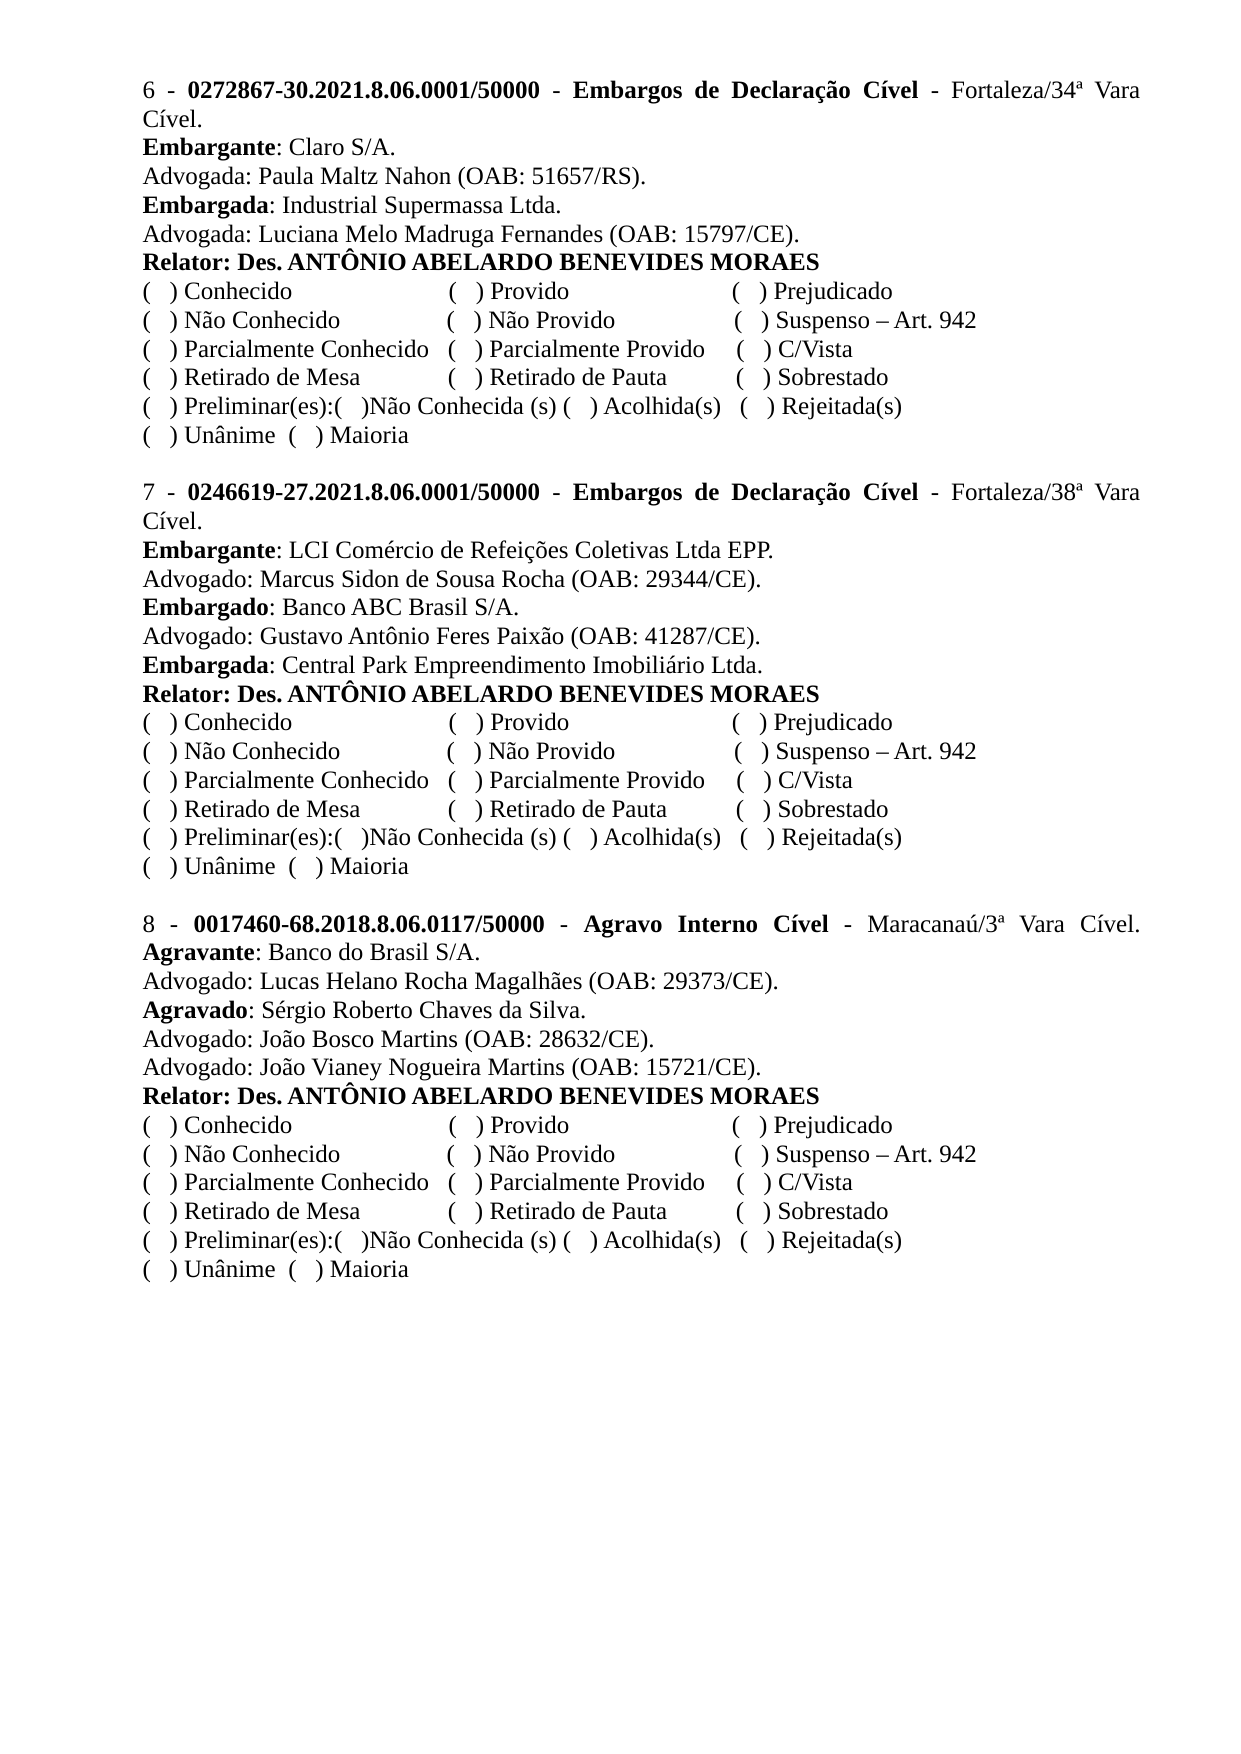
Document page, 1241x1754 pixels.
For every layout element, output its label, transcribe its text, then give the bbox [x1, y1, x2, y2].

text ( ) Unânime ( ) Maioria [142, 851, 1158, 880]
text Relator: Des. ANTÔNIO ABELARDO BENEVIDES MORAES [142, 247, 1141, 276]
text ( ) Retirado de Mesa ( ) Retirado de Pauta ( ) Sobrestado [142, 362, 1158, 391]
text 6 - 0272867-30.2021.8.06.0001/50000 - Embargos de Declaração Cível - Fortaleza/34ª Vara Cível. [142, 75, 1141, 132]
text ( ) Conhecido ( ) Provido ( ) Prejudicado [142, 1110, 1141, 1139]
text Advogado: João Bosco Martins (OAB: 28632/CE). [142, 1024, 1141, 1052]
text Relator: Des. ANTÔNIO ABELARDO BENEVIDES MORAES [142, 1081, 1141, 1110]
text Advogada: Luciana Melo Madruga Fernandes (OAB: 15797/CE). [142, 219, 1141, 247]
text Relator: Des. ANTÔNIO ABELARDO BENEVIDES MORAES [142, 679, 1141, 707]
text ( ) Parcialmente Conhecido ( ) Parcialmente Provido ( ) C/Vista [142, 765, 1158, 794]
text Embargada: Industrial Supermassa Ltda. [142, 190, 1141, 219]
text ( ) Conhecido ( ) Provido ( ) Prejudicado [142, 276, 1141, 305]
text ( ) Parcialmente Conhecido ( ) Parcialmente Provido ( ) C/Vista [142, 334, 1158, 362]
text ( ) Não Conhecido ( ) Não Provido ( ) Suspenso – Art. 942 [142, 1139, 1158, 1167]
text ( ) Retirado de Mesa ( ) Retirado de Pauta ( ) Sobrestado [142, 794, 1158, 822]
text ( ) Não Conhecido ( ) Não Provido ( ) Suspenso – Art. 942 [142, 305, 1158, 334]
text ( ) Não Conhecido ( ) Não Provido ( ) Suspenso – Art. 942 [142, 736, 1158, 765]
text Embargado: Banco ABC Brasil S/A. [142, 592, 1141, 621]
text Advogado: Gustavo Antônio Feres Paixão (OAB: 41287/CE). [142, 621, 1141, 650]
text ( ) Conhecido ( ) Provido ( ) Prejudicado [142, 707, 1141, 736]
text Embargante: Claro S/A. [142, 132, 1141, 161]
text 7 - 0246619-27.2021.8.06.0001/50000 - Embargos de Declaração Cível - Fortaleza/38ª Vara Cível. [142, 477, 1141, 535]
text ( ) Preliminar(es):( )Não Conhecida (s) ( ) Acolhida(s) ( ) Rejeitada(s) [142, 822, 1158, 851]
text Embargada: Central Park Empreendimento Imobiliário Ltda. [142, 650, 1141, 679]
text ( ) Retirado de Mesa ( ) Retirado de Pauta ( ) Sobrestado [142, 1196, 1158, 1225]
text ( ) Unânime ( ) Maioria [142, 1254, 1158, 1282]
text Advogado: Marcus Sidon de Sousa Rocha (OAB: 29344/CE). [142, 564, 1141, 592]
text ( ) Unânime ( ) Maioria [142, 420, 1158, 449]
text Advogada: Paula Maltz Nahon (OAB: 51657/RS). [142, 161, 1141, 190]
text Agravado: Sérgio Roberto Chaves da Silva. [142, 995, 1141, 1024]
text Advogado: João Vianey Nogueira Martins (OAB: 15721/CE). [142, 1052, 1141, 1081]
text ( ) Parcialmente Conhecido ( ) Parcialmente Provido ( ) C/Vista [142, 1167, 1158, 1196]
text Advogado: Lucas Helano Rocha Magalhães (OAB: 29373/CE). [142, 966, 1141, 995]
text 8 - 0017460-68.2018.8.06.0117/50000 - Agravo Interno Cível - Maracanaú/3ª Vara Cível. Agravante: Banco do Brasil S/A. [142, 909, 1141, 966]
text ( ) Preliminar(es):( )Não Conhecida (s) ( ) Acolhida(s) ( ) Rejeitada(s) [142, 391, 1158, 420]
text Embargante: LCI Comércio de Refeições Coletivas Ltda EPP. [142, 535, 1141, 564]
text ( ) Preliminar(es):( )Não Conhecida (s) ( ) Acolhida(s) ( ) Rejeitada(s) [142, 1225, 1158, 1254]
